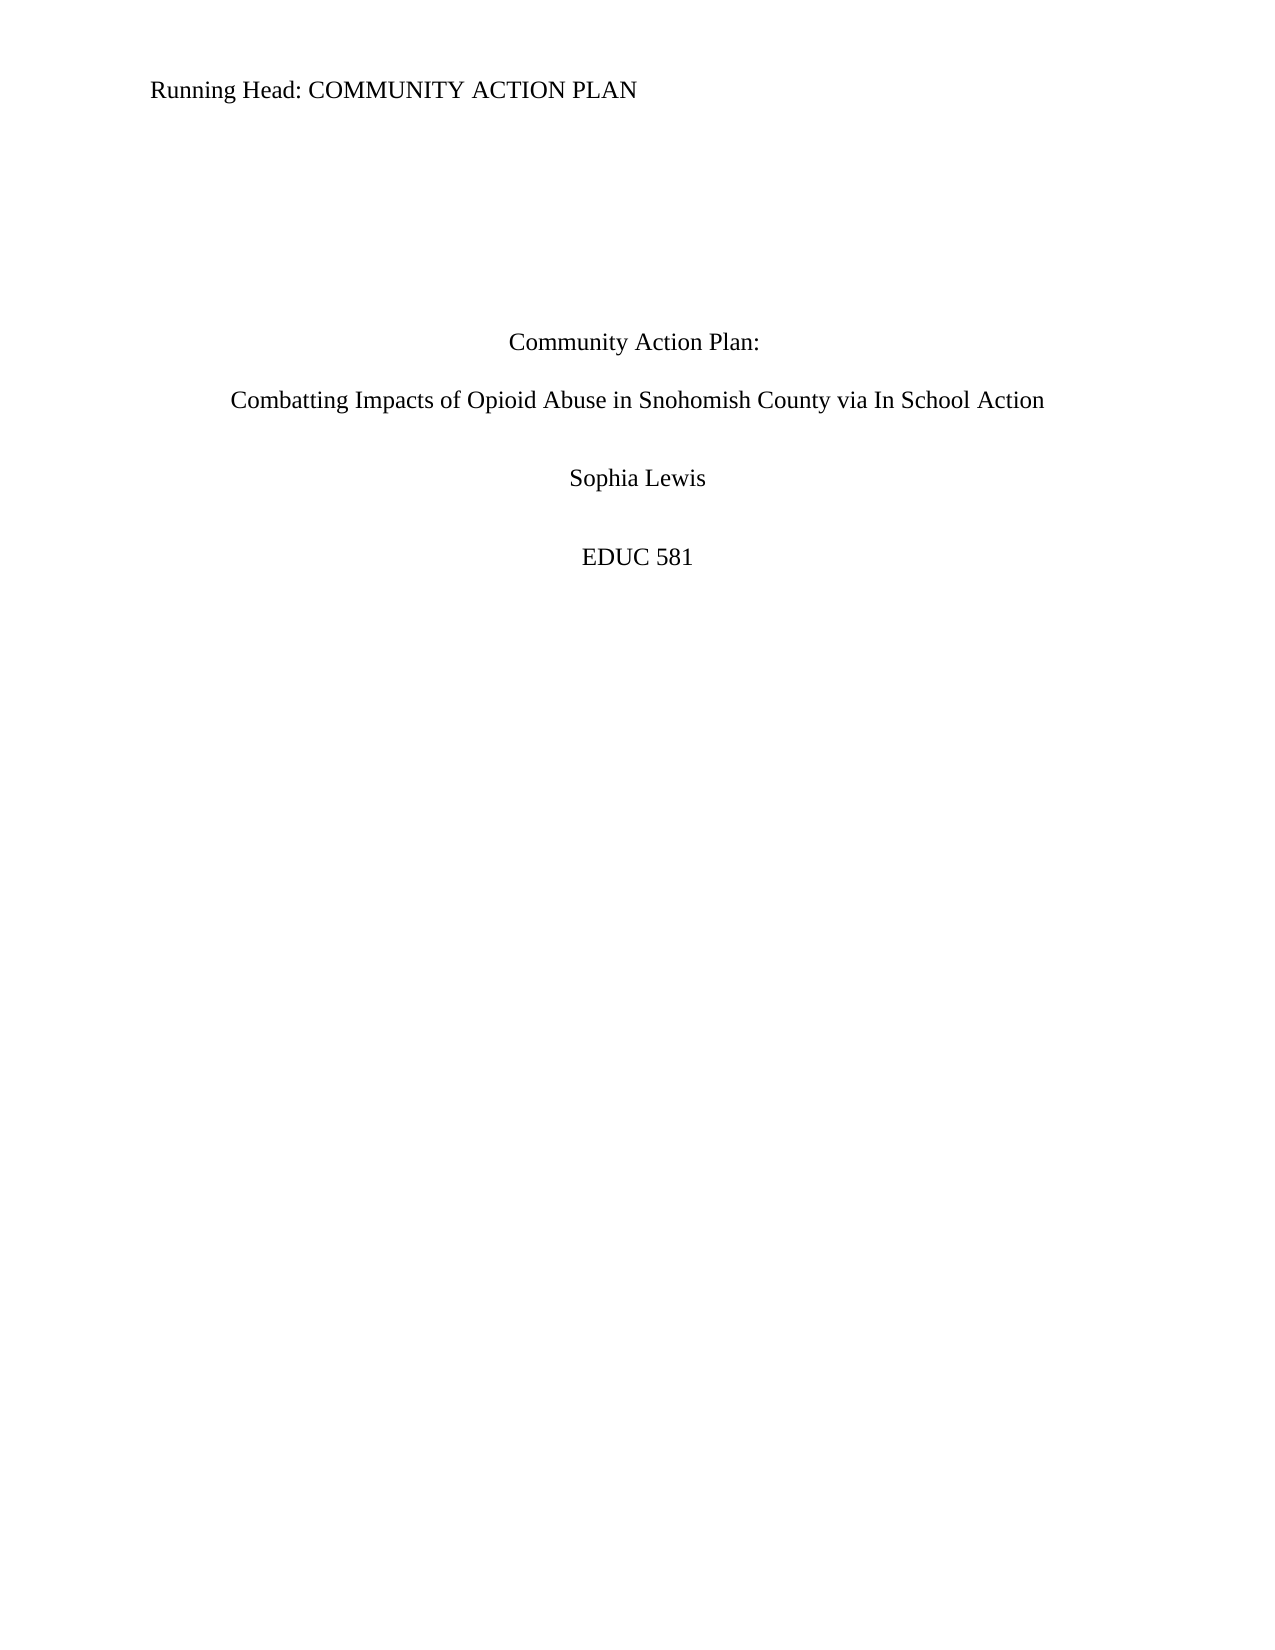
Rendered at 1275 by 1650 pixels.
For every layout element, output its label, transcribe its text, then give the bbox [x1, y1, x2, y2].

text EDUC 581 [150, 542, 1125, 570]
text Sophia Lewis [150, 463, 1125, 492]
text Community Action Plan: Combatting Impacts of Opioid Abuse in Snohomish County via In School Action [150, 327, 1125, 414]
